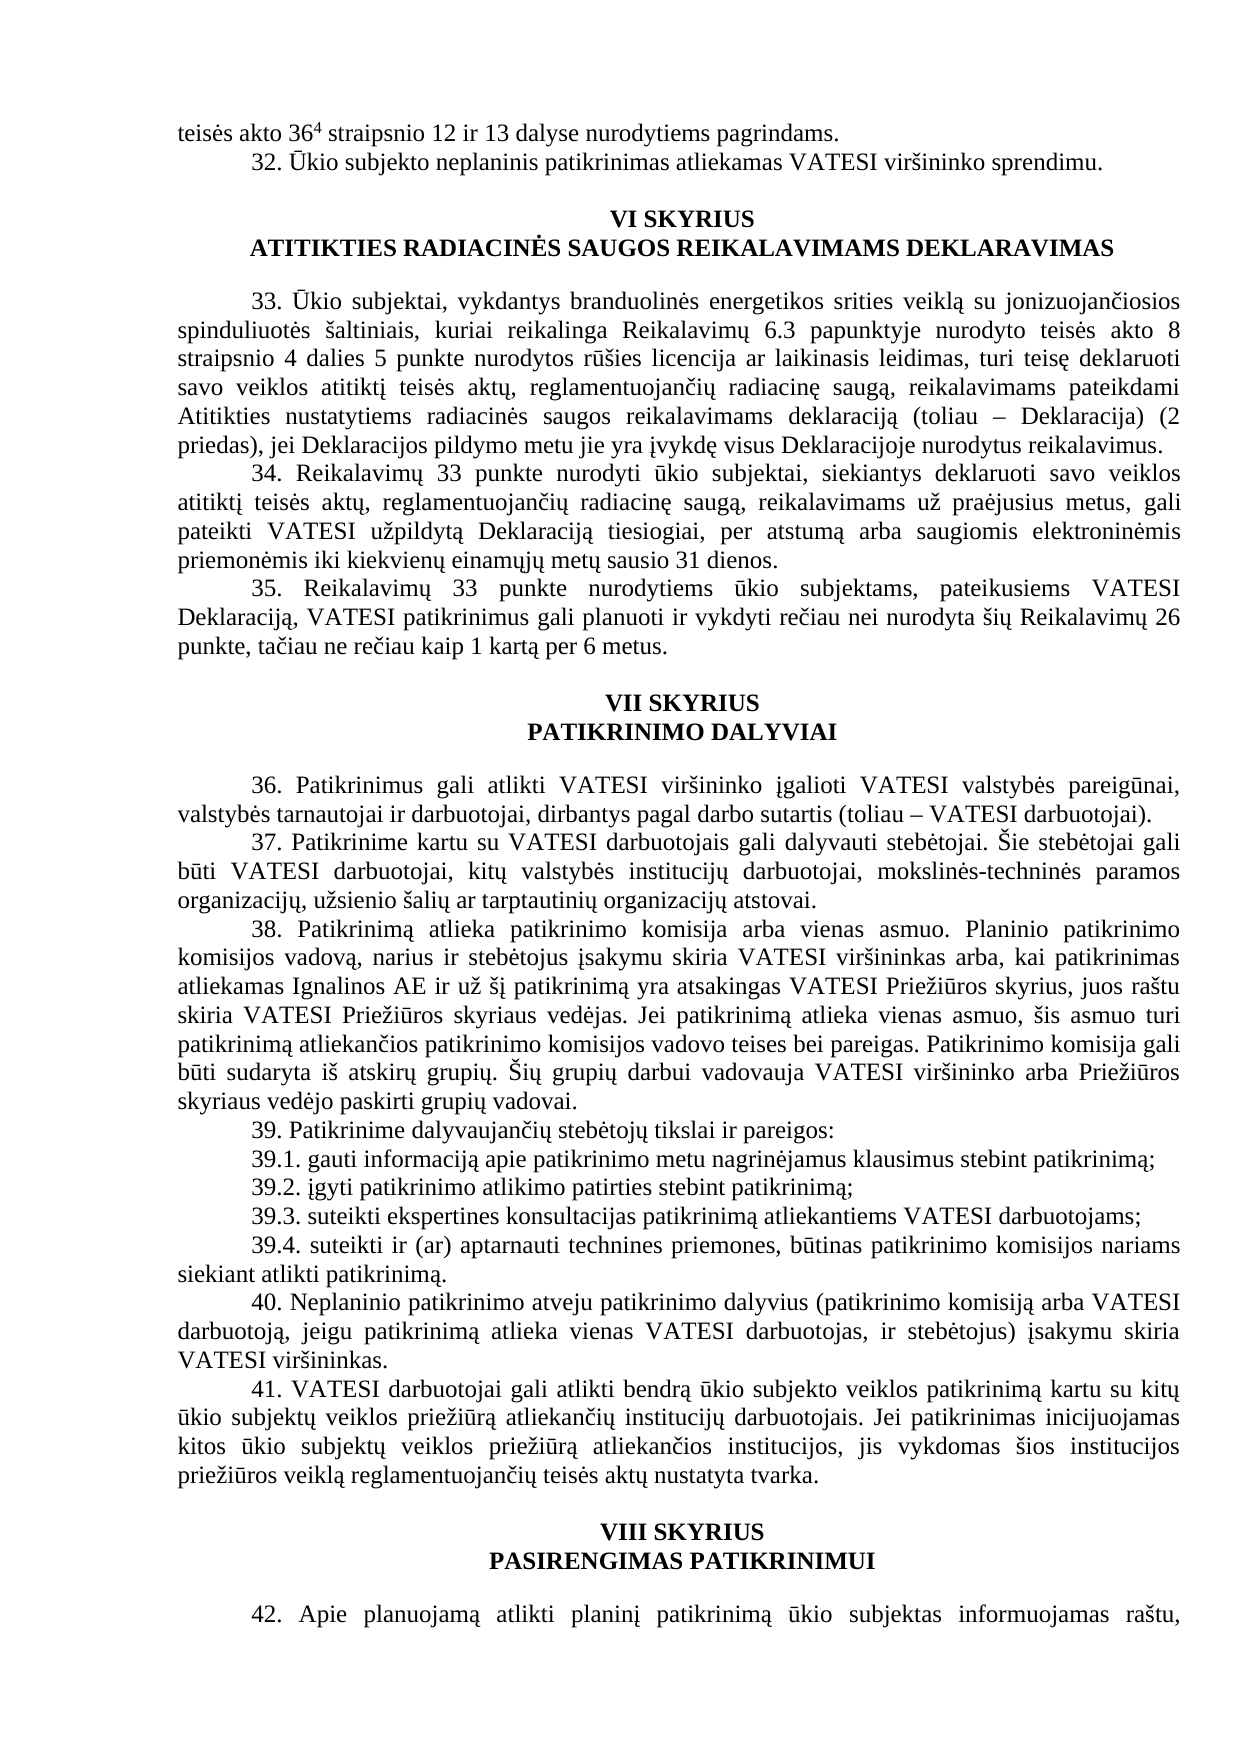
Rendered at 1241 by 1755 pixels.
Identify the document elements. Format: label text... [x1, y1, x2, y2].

text 38. Patikrinimą atlieka patikrinimo komisija arba vienas asmuo. Planinio patikrinimo komisijos vadovą, narius ir stebėtojus įsakymu skiria VATESI viršininkas arba, kai patikrinimas atliekamas Ignalinos AE ir už šį patikrinimą yra atsakingas VATESI Priežiūros skyrius, juos raštu skiria VATESI Priežiūros skyriaus vedėjas. Jei patikrinimą atlieka vienas asmuo, šis asmuo turi patikrinimą atliekančios patikrinimo komisijos vadovo teises bei pareigas. Patikrinimo komisija gali būti sudaryta iš atskirų grupių. Šių grupių darbui vadovauja VATESI viršininko arba Priežiūros skyriaus vedėjo paskirti grupių vadovai. [177, 914, 1181, 1115]
text 35. Reikalavimų 33 punkte nurodytiems ūkio subjektams, pateikusiems VATESI Deklaraciją, VATESI patikrinimus gali planuoti ir vykdyti rečiau nei nurodyta šių Reikalavimų 26 punkte, tačiau ne rečiau kaip 1 kartą per 6 metus. [177, 573, 1181, 660]
text 34. Reikalavimų 33 punkte nurodyti ūkio subjektai, siekiantys deklaruoti savo veiklos atitiktį teisės aktų, reglamentuojančių radiacinę saugą, reikalavimams už praėjusius metus, gali pateikti VATESI užpildytą Deklaraciją tiesiogiai, per atstumą arba saugiomis elektroninėmis priemonėmis iki kiekvienų einamųjų metų sausio 31 dienos. [177, 458, 1181, 573]
text PASIRENGIMAS PATIKRINIMUI [177, 1546, 1187, 1575]
text 39.1. gauti informaciją apie patikrinimo metu nagrinėjamus klausimus stebint patikrinimą; [177, 1144, 1181, 1172]
text 39. Patikrinime dalyvaujančių stebėtojų tikslai ir pareigos: [177, 1115, 1181, 1144]
text 40. Neplaninio patikrinimo atveju patikrinimo dalyvius (patikrinimo komisiją arba VATESI darbuotoją, jeigu patikrinimą atlieka vienas VATESI darbuotojas, ir stebėtojus) įsakymu skiria VATESI viršininkas. [177, 1287, 1181, 1374]
text ATITIKTIES RADIACINĖS SAUGOS REIKALAVIMAMS DEKLARAVIMAS [177, 233, 1187, 262]
text 39.2. įgyti patikrinimo atlikimo patirties stebint patikrinimą; [177, 1172, 1181, 1201]
text PATIKRINIMO DALYVIAI [177, 717, 1187, 746]
text 42. Apie planuojamą atlikti planinį patikrinimą ūkio subjektas informuojamas raštu, [177, 1599, 1181, 1628]
text VI SKYRIUS [177, 204, 1187, 233]
text teisės akto 364 straipsnio 12 ir 13 dalyse nurodytiems pagrindams. [177, 118, 1181, 147]
text 39.3. suteikti ekspertines konsultacijas patikrinimą atliekantiems VATESI darbuotojams; [177, 1201, 1181, 1230]
text VII SKYRIUS [177, 688, 1187, 717]
text 32. Ūkio subjekto neplaninis patikrinimas atliekamas VATESI viršininko sprendimu. [177, 147, 1181, 176]
text 39.4. suteikti ir (ar) aptarnauti technines priemones, būtinas patikrinimo komisijos nariams siekiant atlikti patikrinimą. [177, 1230, 1181, 1287]
text 37. Patikrinime kartu su VATESI darbuotojais gali dalyvauti stebėtojai. Šie stebėtojai gali būti VATESI darbuotojai, kitų valstybės institucijų darbuotojai, mokslinės-techninės paramos organizacijų, užsienio šalių ar tarptautinių organizacijų atstovai. [177, 827, 1181, 914]
text VIII SKYRIUS [177, 1517, 1187, 1546]
text 33. Ūkio subjektai, vykdantys branduolinės energetikos srities veiklą su jonizuojančiosios spinduliuotės šaltiniais, kuriai reikalinga Reikalavimų 6.3 papunktyje nurodyto teisės akto 8 straipsnio 4 dalies 5 punkte nurodytos rūšies licencija ar laikinasis leidimas, turi teisę deklaruoti savo veiklos atitiktį teisės aktų, reglamentuojančių radiacinę saugą, reikalavimams pateikdami Atitikties nustatytiems radiacinės saugos reikalavimams deklaraciją (toliau – Deklaracija) (2 priedas), jei Deklaracijos pildymo metu jie yra įvykdę visus Deklaracijoje nurodytus reikalavimus. [177, 286, 1181, 458]
text 41. VATESI darbuotojai gali atlikti bendrą ūkio subjekto veiklos patikrinimą kartu su kitų ūkio subjektų veiklos priežiūrą atliekančių institucijų darbuotojais. Jei patikrinimas inicijuojamas kitos ūkio subjektų veiklos priežiūrą atliekančios institucijos, jis vykdomas šios institucijos priežiūros veiklą reglamentuojančių teisės aktų nustatyta tvarka. [177, 1374, 1181, 1489]
text 36. Patikrinimus gali atlikti VATESI viršininko įgalioti VATESI valstybės pareigūnai, valstybės tarnautojai ir darbuotojai, dirbantys pagal darbo sutartis (toliau – VATESI darbuotojai). [177, 770, 1181, 827]
